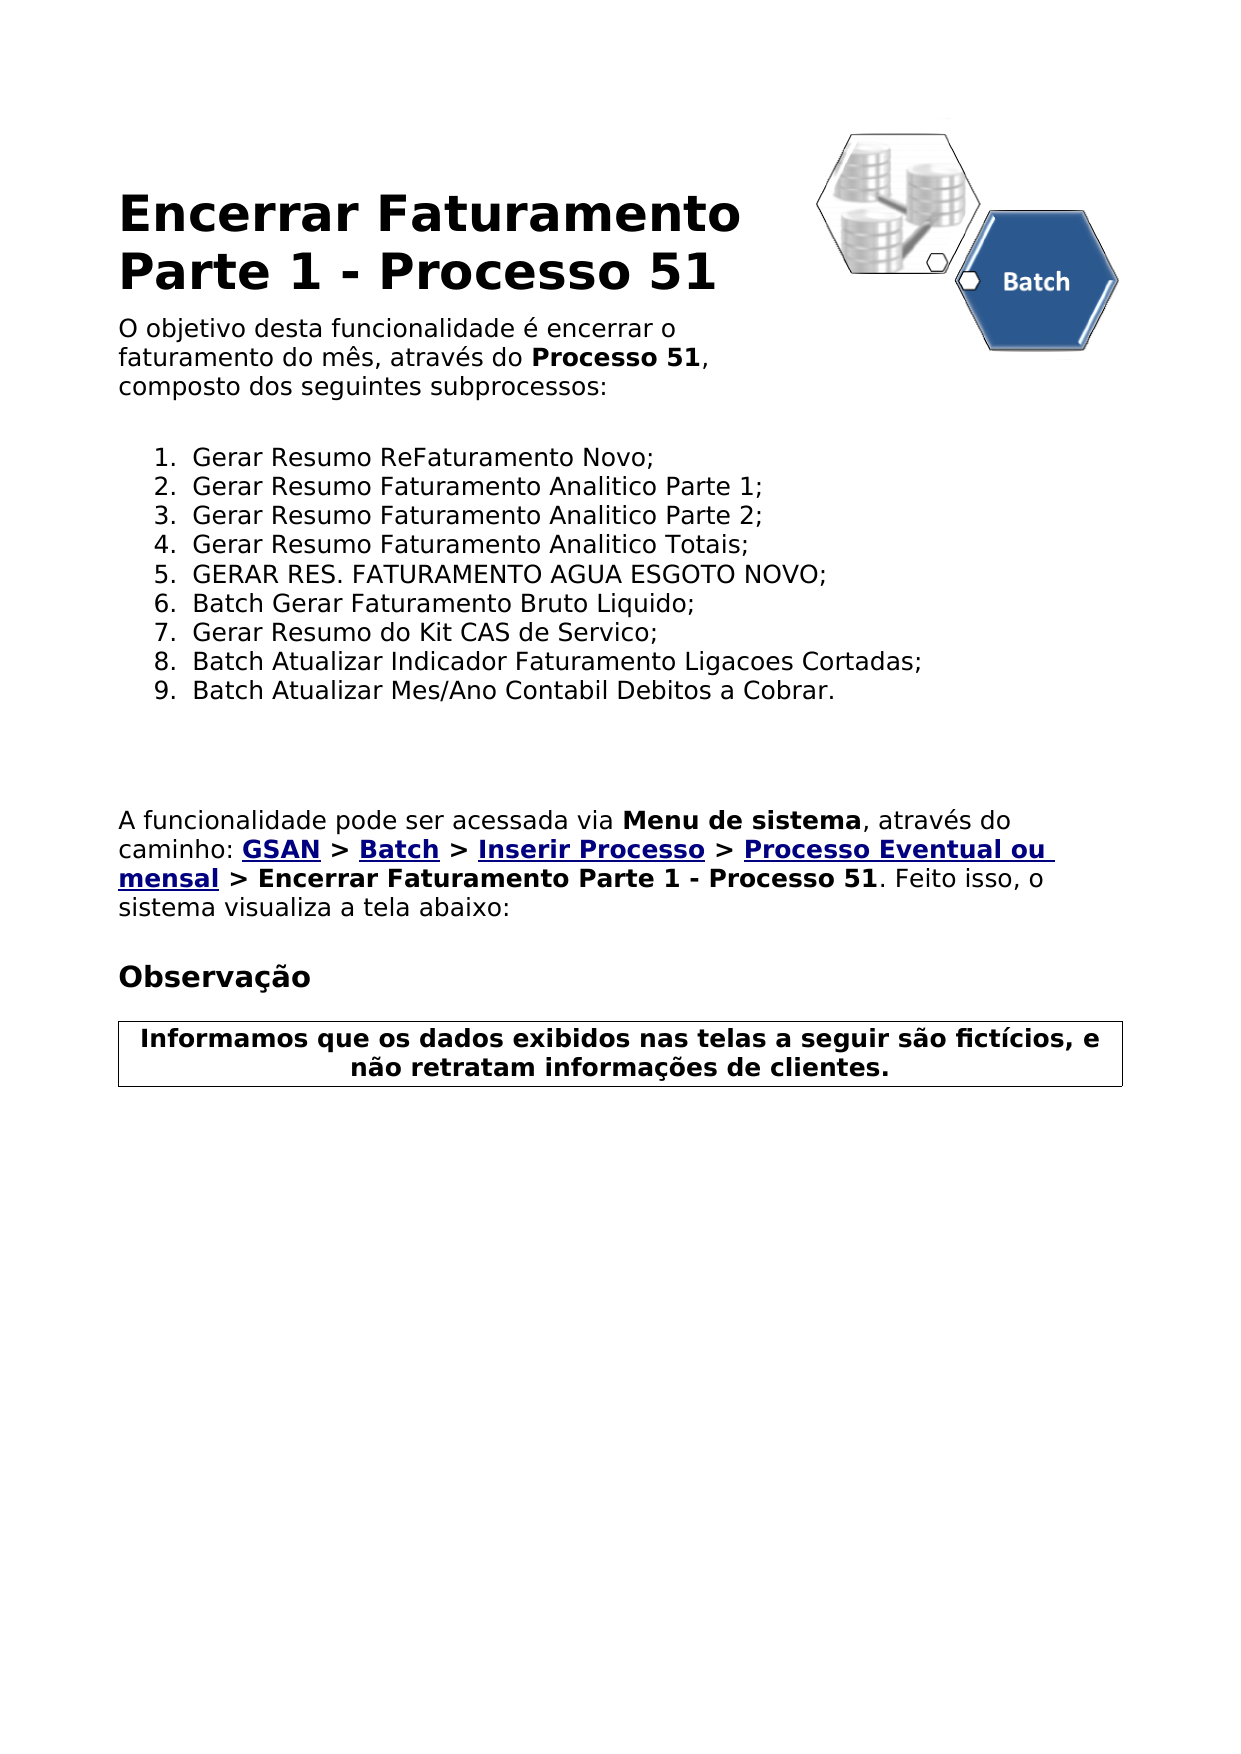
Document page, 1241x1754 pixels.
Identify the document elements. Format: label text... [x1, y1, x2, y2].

list Gerar Resumo ReFaturamento Novo; [177, 443, 1122, 472]
list Batch Atualizar Indicador Faturamento Ligacoes Cortadas; [177, 647, 1122, 677]
list Gerar Resumo do Kit CAS de Servico; [177, 618, 1122, 647]
list Gerar Resumo Faturamento Analitico Totais; [177, 531, 1122, 560]
list Gerar Resumo Faturamento Analitico Parte 2; [177, 502, 1122, 531]
picture [809, 118, 1123, 360]
list Batch Gerar Faturamento Bruto Liquido; [177, 589, 1122, 618]
list GERAR RES. FATURAMENTO AGUA ESGOTO NOVO; [177, 560, 1122, 589]
subtitle Encerrar Faturamento Parte 1 - Processo 51 [118, 185, 809, 301]
subtitle Observação [118, 960, 1122, 994]
list Batch Atualizar Mes/Ano Contabil Debitos a Cobrar. [177, 677, 1122, 706]
table_header Informamos que os dados exibidos nas telas a seguir são fictícios, e não retratam informações de clientes. [119, 1022, 1122, 1086]
text A funcionalidade pode ser acessada via Menu de sistema, através do caminho: GSAN > Batch > Inserir Processo > Processo Eventual ou mensal > Encerrar Faturamento Parte 1 - Processo 51. Feito isso, o sistema visualiza a tela abaixo: [118, 806, 1122, 923]
text O objetivo desta funcionalidade é encerrar o faturamento do mês, através do Processo 51, composto dos seguintes subprocessos: [118, 314, 1122, 401]
list Gerar Resumo Faturamento Analitico Parte 1; [177, 472, 1122, 502]
